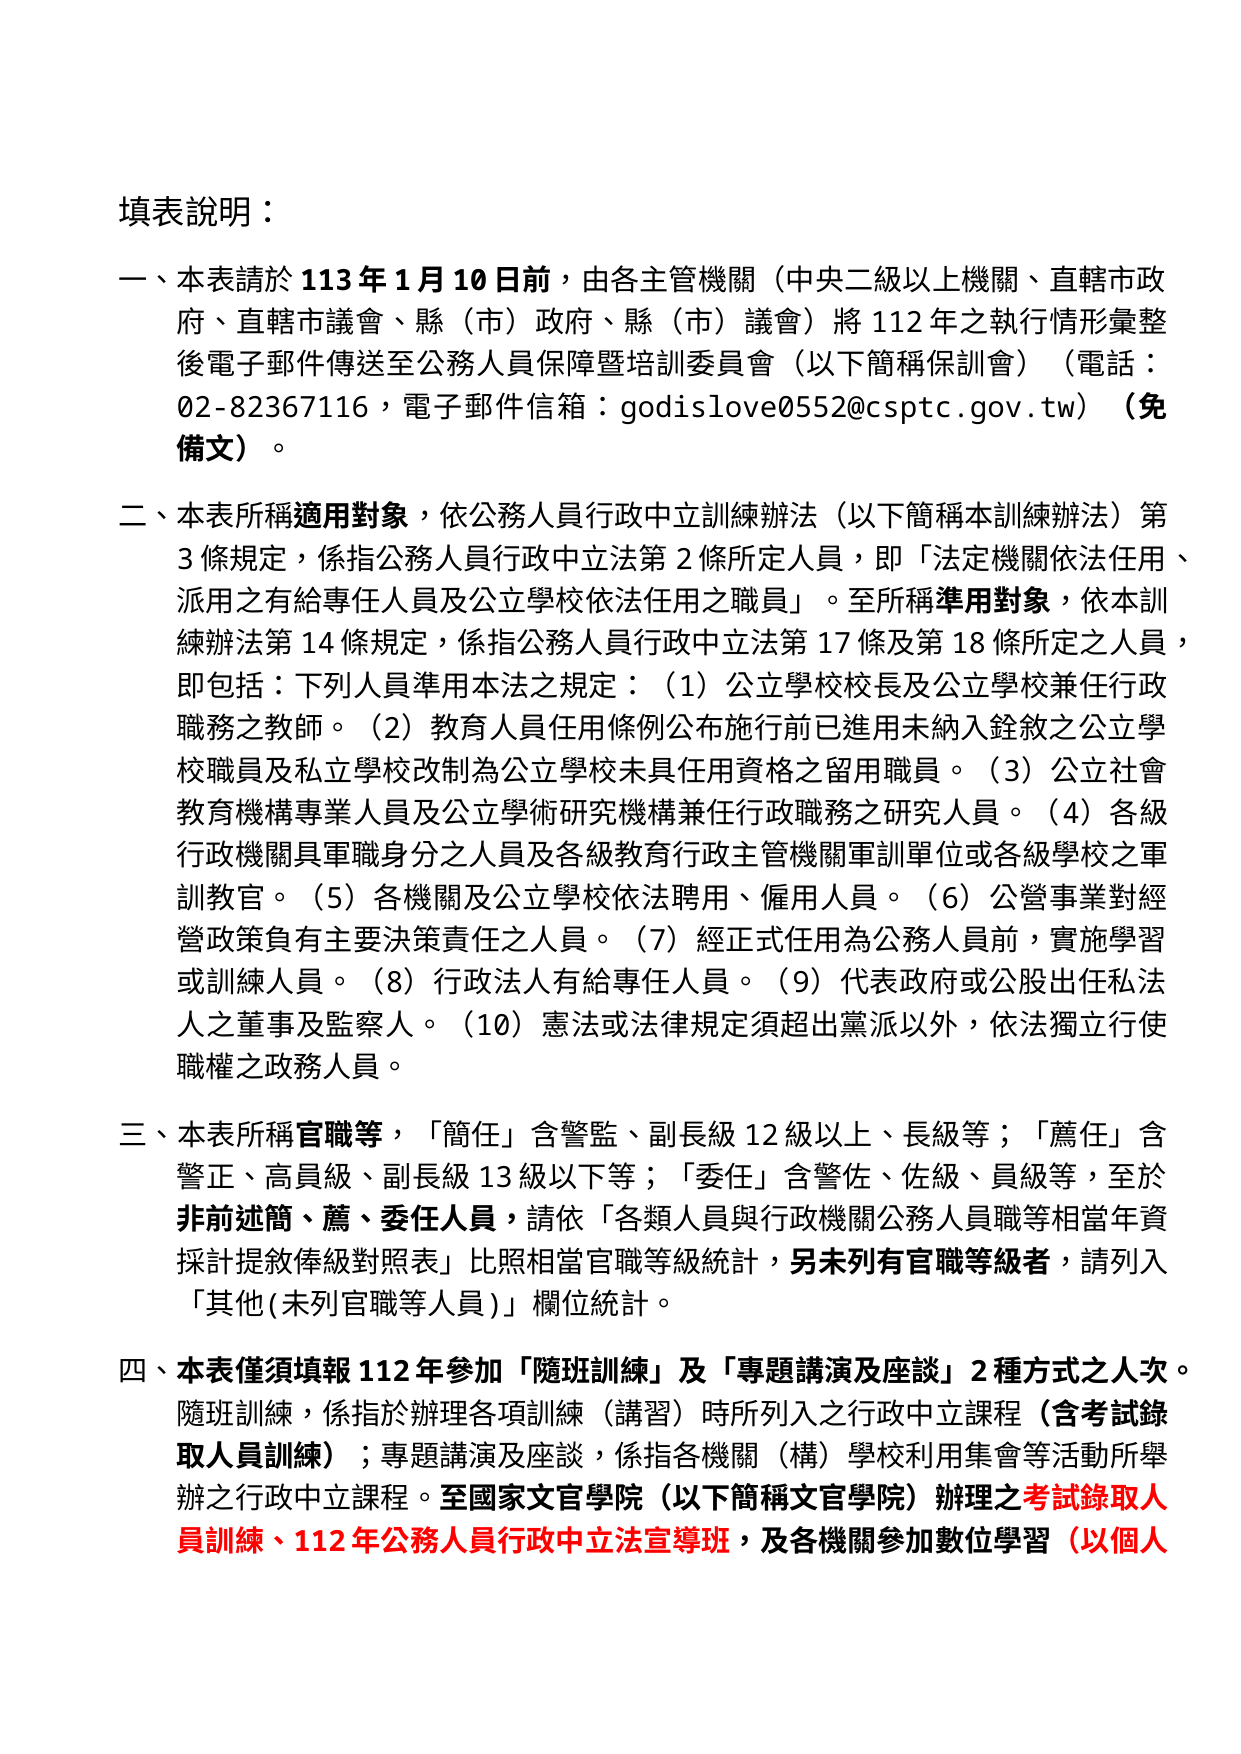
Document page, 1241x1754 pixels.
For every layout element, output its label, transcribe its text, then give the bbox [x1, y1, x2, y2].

text 二、本表所稱適用對象，依公務人員行政中立訓練辦法（以下簡稱本訓練辦法）第3條規定，係指公務人員行政中立法第2條所定人員，即「法定機關依法任用、派用之有給專任人員及公立學校依法任用之職員」。至所稱準用對象，依本訓練辦法第14條規定，係指公務人員行政中立法第17條及第18條所定之人員，即包括：下列人員準用本法之規定：（1）公立學校校長及公立學校兼任行政職務之教師。（2）教育人員任用條例公布施行前已進用未納入銓敘之公立學校職員及私立學校改制為公立學校未具任用資格之留用職員。（3）公立社會教育機構專業人員及公立學術研究機構兼任行政職務之研究人員。（4）各級行政機關具軍職身分之人員及各級教育行政主管機關軍訓單位或各級學校之軍訓教官。（5）各機關及公立學校依法聘用、僱用人員。（6）公營事業對經營政策負有主要決策責任之人員。（7）經正式任用為公務人員前，實施學習或訓練人員。（8）行政法人有給專任人員。（9）代表政府或公股出任私法人之董事及監察人。（10）憲法或法律規定須超出黨派以外，依法獨立行使職權之政務人員。 [118, 493, 1168, 1086]
text 三、本表所稱官職等，「簡任」含警監、副長級12級以上、長級等；「薦任」含警正、高員級、副長級13級以下等；「委任」含警佐、佐級、員級等，至於非前述簡、薦、委任人員，請依「各類人員與行政機關公務人員職等相當年資採計提敘俸級對照表」比照相當官職等級統計，另未列有官職等級者，請列入「其他(未列官職等人員)」欄位統計。 [118, 1111, 1168, 1323]
text 一、本表請於113年1月10日前，由各主管機關（中央二級以上機關、直轄市政府、直轄市議會、縣（市）政府、縣（市）議會）將112年之執行情形彙整後電子郵件傳送至公務人員保障暨培訓委員會（以下簡稱保訓會）（電話：02-82367116，電子郵件信箱：godislove0552@csptc.gov.tw）（免備文）。 [118, 256, 1168, 468]
text 填表說明： [118, 169, 1122, 231]
text 四、本表僅須填報112年參加「隨班訓練」及「專題講演及座談」2種方式之人次。隨班訓練，係指於辦理各項訓練（講習）時所列入之行政中立課程（含考試錄取人員訓練）；專題講演及座談，係指各機關（構）學校利用集會等活動所舉辦之行政中立課程。至國家文官學院（以下簡稱文官學院）辦理之考試錄取人員訓練、112年公務人員行政中立法宣導班，及各機關參加數位學習（以個人帳號登入e等公務園+學習平臺及臺北e大數位學習網）之人次，已另由本會及文官學院統計，請勿重複計入。 [118, 1348, 1168, 1559]
